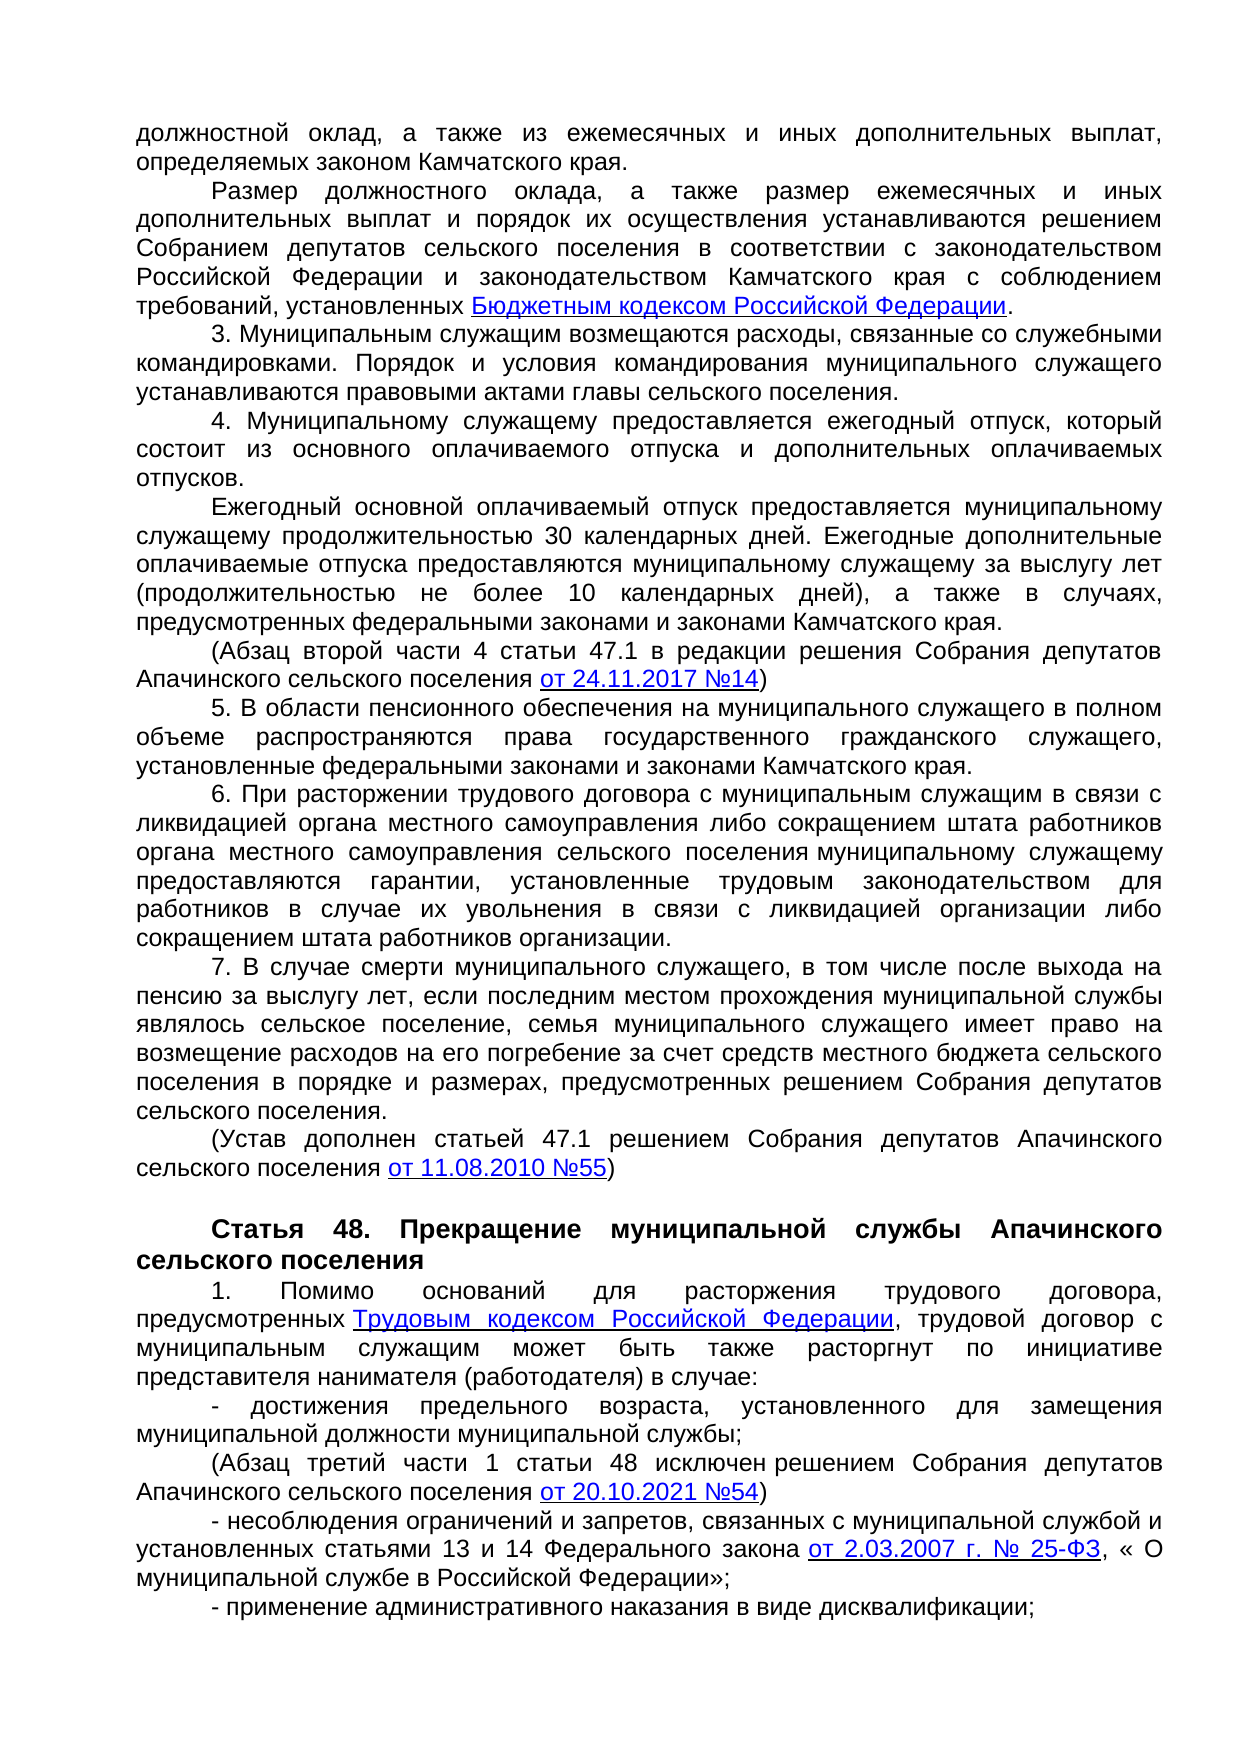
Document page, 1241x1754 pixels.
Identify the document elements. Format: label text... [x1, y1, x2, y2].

text Ежегодный основной оплачиваемый отпуск предоставляется муниципальному служащему продолжительностью 30 календарных дней. Ежегодные дополнительные оплачиваемые отпуска предоставляются муниципальному служащему за выслугу лет (продолжительностью не более 10 календарных дней), а также в случаях, предусмотренных федеральными законами и законами Камчатского края. [136, 492, 1163, 636]
text (Абзац третий части 1 статьи 48 исключен решением Собрания депутатов Апачинского сельского поселения от 20.10.2021 №54) [136, 1448, 1163, 1506]
text 6. При расторжении трудового договора с муниципальным служащим в связи с ликвидацией органа местного самоуправления либо сокращением штата работников органа местного самоуправления сельского поселения муниципальному служащему предоставляются гарантии, установленные трудовым законодательством для работников в случае их увольнения в связи с ликвидацией организации либо сокращением штата работников организации. [136, 779, 1163, 952]
text 7. В случае смерти муниципального служащего, в том числе после выхода на пенсию за выслугу лет, если последним местом прохождения муниципальной службы являлось сельское поселение, семья муниципального служащего имеет право на возмещение расходов на его погребение за счет средств местного бюджета сельского поселения в порядке и размерах, предусмотренных решением Собрания депутатов сельского поселения. [136, 952, 1163, 1124]
text - несоблюдения ограничений и запретов, связанных с муниципальной службой и установленных статьями 13 и 14 Федерального закона от 2.03.2007 г. № 25-ФЗ, « О муниципальной службе в Российской Федерации»; [136, 1506, 1163, 1592]
text - применение административного наказания в виде дисквалификации; [136, 1592, 1163, 1621]
text - достижения предельного возраста, установленного для замещения муниципальной должности муниципальной службы; [136, 1391, 1163, 1448]
text (Абзац второй части 4 статьи 47.1 в редакции решения Собрания депутатов Апачинского сельского поселения от 24.11.2017 №14) [136, 636, 1163, 693]
text 1. Помимо оснований для расторжения трудового договора, предусмотренных Трудовым кодексом Российской Федерации, трудовой договор с муниципальным служащим может быть также расторгнут по инициативе представителя нанимателя (работодателя) в случае: [136, 1276, 1163, 1391]
text Статья 48. Прекращение муниципальной службы Апачинского сельского поселения [136, 1213, 1163, 1276]
text 3. Муниципальным служащим возмещаются расходы, связанные со служебными командировками. Порядок и условия командирования муниципального служащего устанавливаются правовыми актами главы сельского поселения. [136, 319, 1163, 406]
text 4. Муниципальному служащему предоставляется ежегодный отпуск, который состоит из основного оплачиваемого отпуска и дополнительных оплачиваемых отпусков. [136, 406, 1163, 492]
text Размер должностного оклада, а также размер ежемесячных и иных дополнительных выплат и порядок их осуществления устанавливаются решением Собранием депутатов сельского поселения в соответствии с законодательством Российской Федерации и законодательством Камчатского края с соблюдением требований, установленных Бюджетным кодексом Российской Федерации. [136, 176, 1163, 319]
text (Устав дополнен статьей 47.1 решением Собрания депутатов Апачинского сельского поселения от 11.08.2010 №55) [136, 1124, 1163, 1182]
text должностной оклад, а также из ежемесячных и иных дополнительных выплат, определяемых законом Камчатского края. [136, 118, 1163, 176]
text 5. В области пенсионного обеспечения на муниципального служащего в полном объеме распространяются права государственного гражданского служащего, установленные федеральными законами и законами Камчатского края. [136, 693, 1163, 779]
